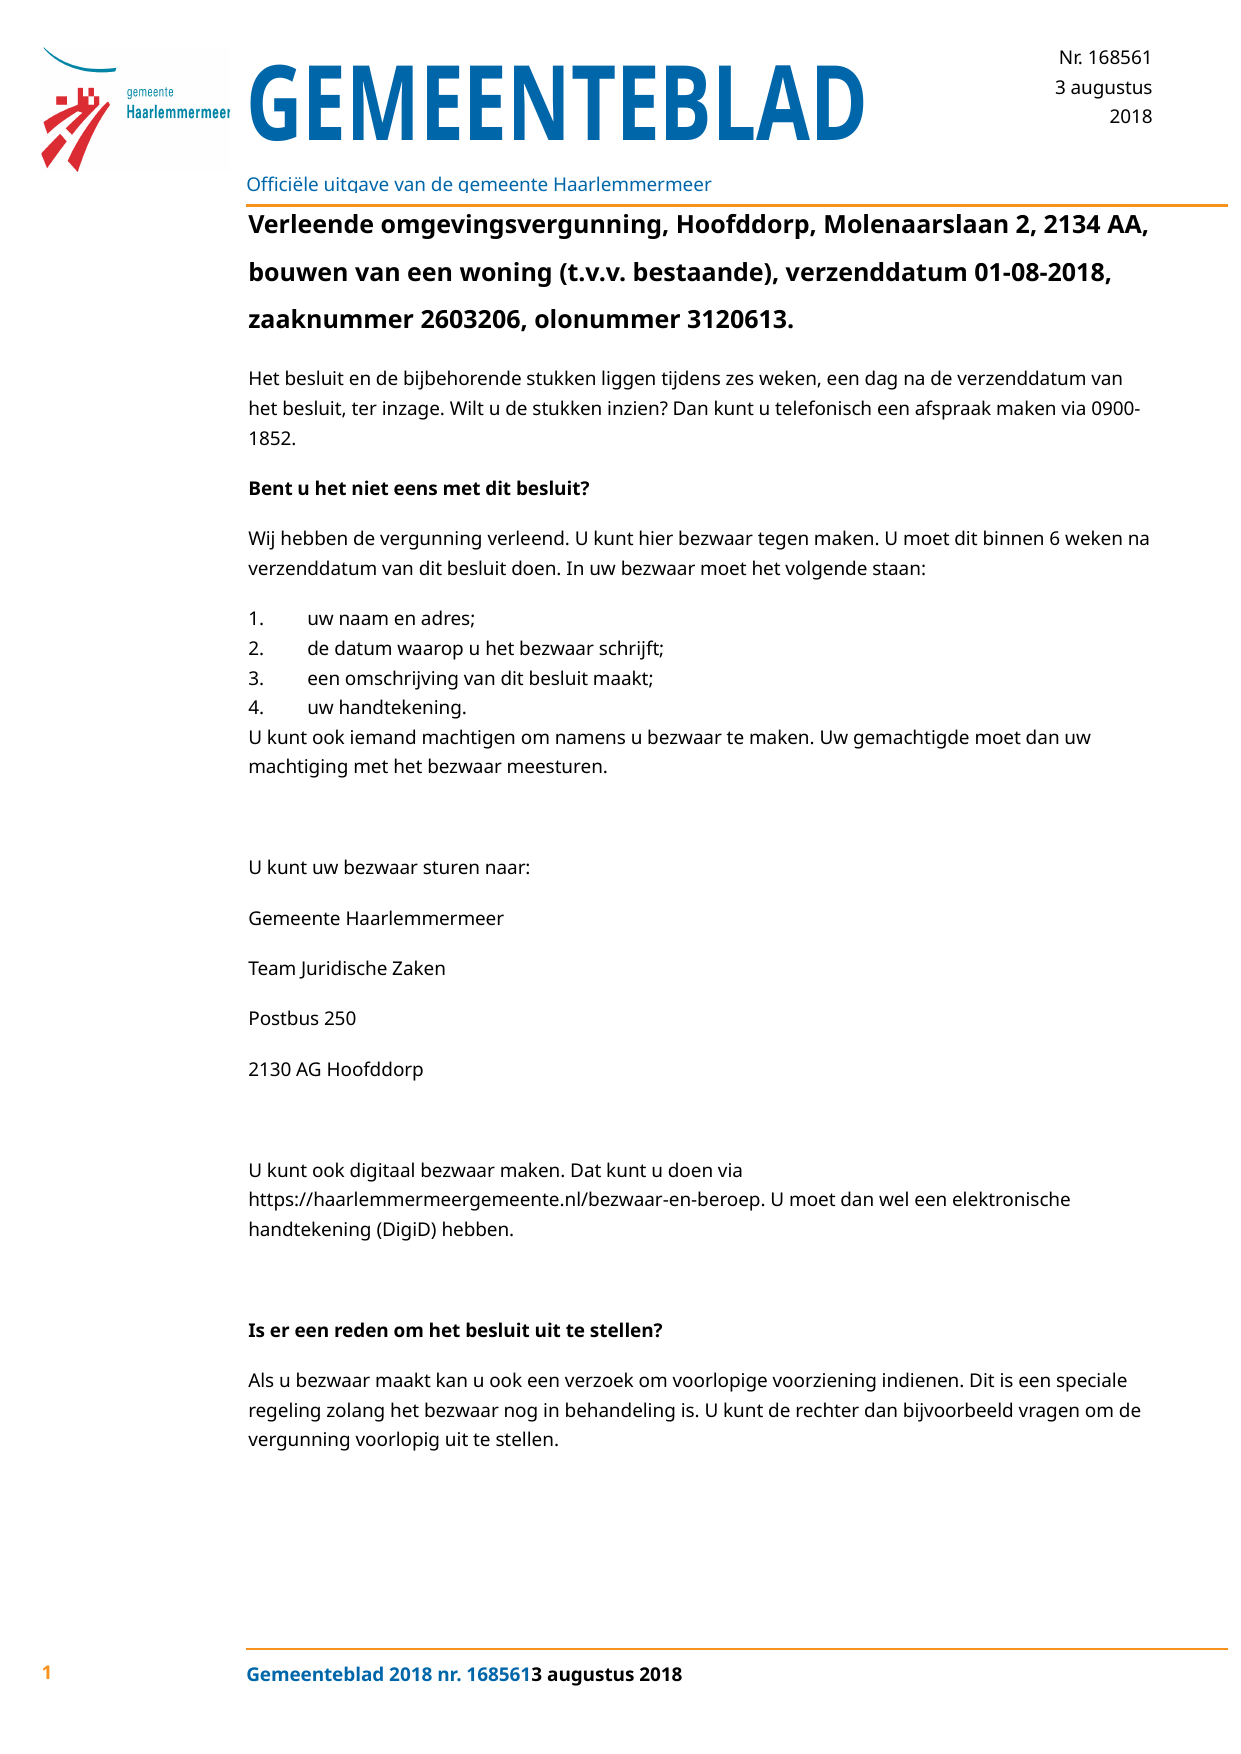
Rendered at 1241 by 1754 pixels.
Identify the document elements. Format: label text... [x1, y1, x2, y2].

text U kunt ook iemand machtigen om namens u bezwaar te maken. Uw gemachtigde moet dan uw machtiging met het bezwaar meesturen. [248, 724, 1152, 779]
text Wij hebben de vergunning verleend. U kunt hier bezwaar tegen maken. U moet dit binnen 6 weken na verzenddatum van dit besluit doen. In uw bezwaar moet het volgende staan: [248, 526, 1152, 581]
text Bent u het niet eens met dit besluit? [248, 475, 1152, 501]
text Verleende omgevingsvergunning, Hoofddorp, Molenaarslaan 2, 2134 AA, bouwen van een woning (t.v.v. bestaande), verzenddatum 01-08-2018, zaaknummer 2603206, olonummer 3120613. [248, 207, 1152, 336]
list de datum waarop u het bezwaar schrijft; [248, 635, 1152, 661]
text U kunt uw bezwaar sturen naar: [248, 854, 1152, 880]
list uw handtekening. [248, 694, 1152, 720]
text Gemeente Haarlemmermeer [248, 905, 1152, 930]
text Het besluit en de bijbehorende stukken liggen tijdens zes weken, een dag na de verzenddatum van het besluit, ter inzage. Wilt u de stukken inzien? Dan kunt u telefonisch een afspraak maken via 0900-1852. [248, 366, 1152, 450]
text Postbus 250 [248, 1006, 1152, 1031]
text 2130 AG Hoofddorp [248, 1056, 1152, 1082]
text Als u bezwaar maakt kan u ook een verzoek om voorlopige voorziening indienen. Dit is een speciale regeling zolang het bezwaar nog in behandeling is. U kunt de rechter dan bijvoorbeeld vragen om de vergunning voorlopig uit te stellen. [248, 1367, 1152, 1452]
text Team Juridische Zaken [248, 955, 1152, 981]
picture [41, 47, 231, 172]
list uw naam en adres; [248, 606, 1152, 631]
text U kunt ook digitaal bezwaar maken. Dat kunt u doen via https://haarlemmermeergemeente.nl/bezwaar-en-beroep. U moet dan wel een elektronische handtekening (DigiD) hebben. [248, 1157, 1152, 1242]
list een omschrijving van dit besluit maakt; [248, 665, 1152, 690]
text Is er een reden om het besluit uit te stellen? [248, 1317, 1152, 1342]
